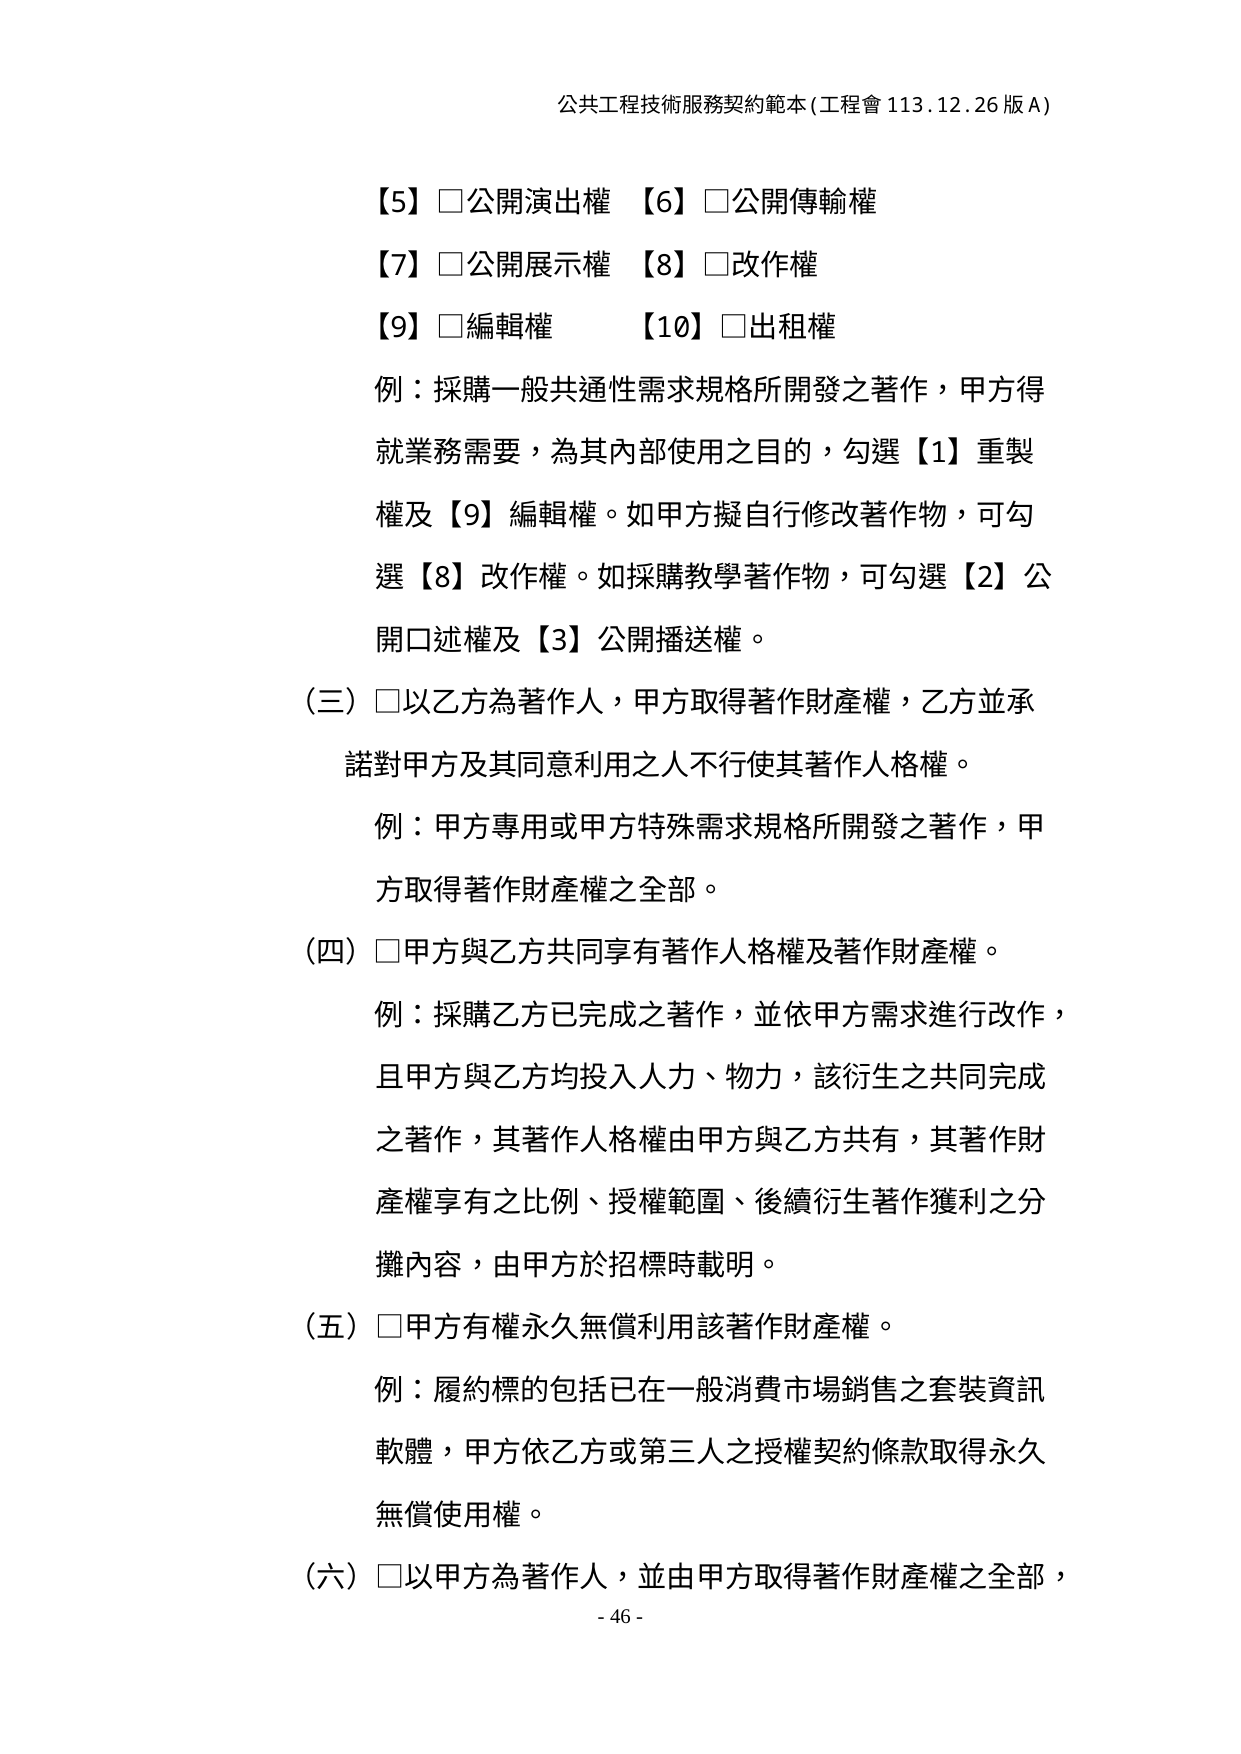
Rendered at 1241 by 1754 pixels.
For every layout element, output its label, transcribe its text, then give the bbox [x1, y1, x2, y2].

text 例：甲方專用或甲方特殊需求規格所開發之著作，甲方取得著作財產權之全部。 [374, 783, 1053, 908]
text （五）□甲方有權永久無償利用該著作財產權。 [287, 1283, 1053, 1346]
text 例：採購一般共通性需求規格所開發之著作，甲方得就業務需要，為其內部使用之目的，勾選【1】重製權及【9】編輯權。如甲方擬自行修改著作物，可勾選【8】改作權。如採購教學著作物，可勾選【2】公開口述權及【3】公開播送權。 [374, 346, 1053, 658]
text 【9】□編輯權 【10】□出租權 [361, 283, 1053, 346]
text 例：採購乙方已完成之著作，並依甲方需求進行改作，且甲方與乙方均投入人力、物力，該衍生之共同完成之著作，其著作人格權由甲方與乙方共有，其著作財產權享有之比例、授權範圍、後續衍生著作獲利之分攤內容，由甲方於招標時載明。 [374, 971, 1053, 1283]
text （四）□甲方與乙方共同享有著作人格權及著作財產權。 [287, 908, 1053, 971]
text 【7】□公開展示權 【8】□改作權 [361, 221, 1053, 283]
text （三）□以乙方為著作人，甲方取得著作財產權，乙方並承諾對甲方及其同意利用之人不行使其著作人格權。 [287, 658, 1053, 783]
text 例：履約標的包括已在一般消費市場銷售之套裝資訊軟體，甲方依乙方或第三人之授權契約條款取得永久無償使用權。 [374, 1346, 1053, 1533]
text 【5】□公開演出權 【6】□公開傳輸權 [361, 158, 1053, 221]
text （六）□以甲方為著作人，並由甲方取得著作財產權之全部，乙方於完成該著作時，經甲方同意：（項目由甲方於招標時勾選） [287, 1533, 1053, 1596]
